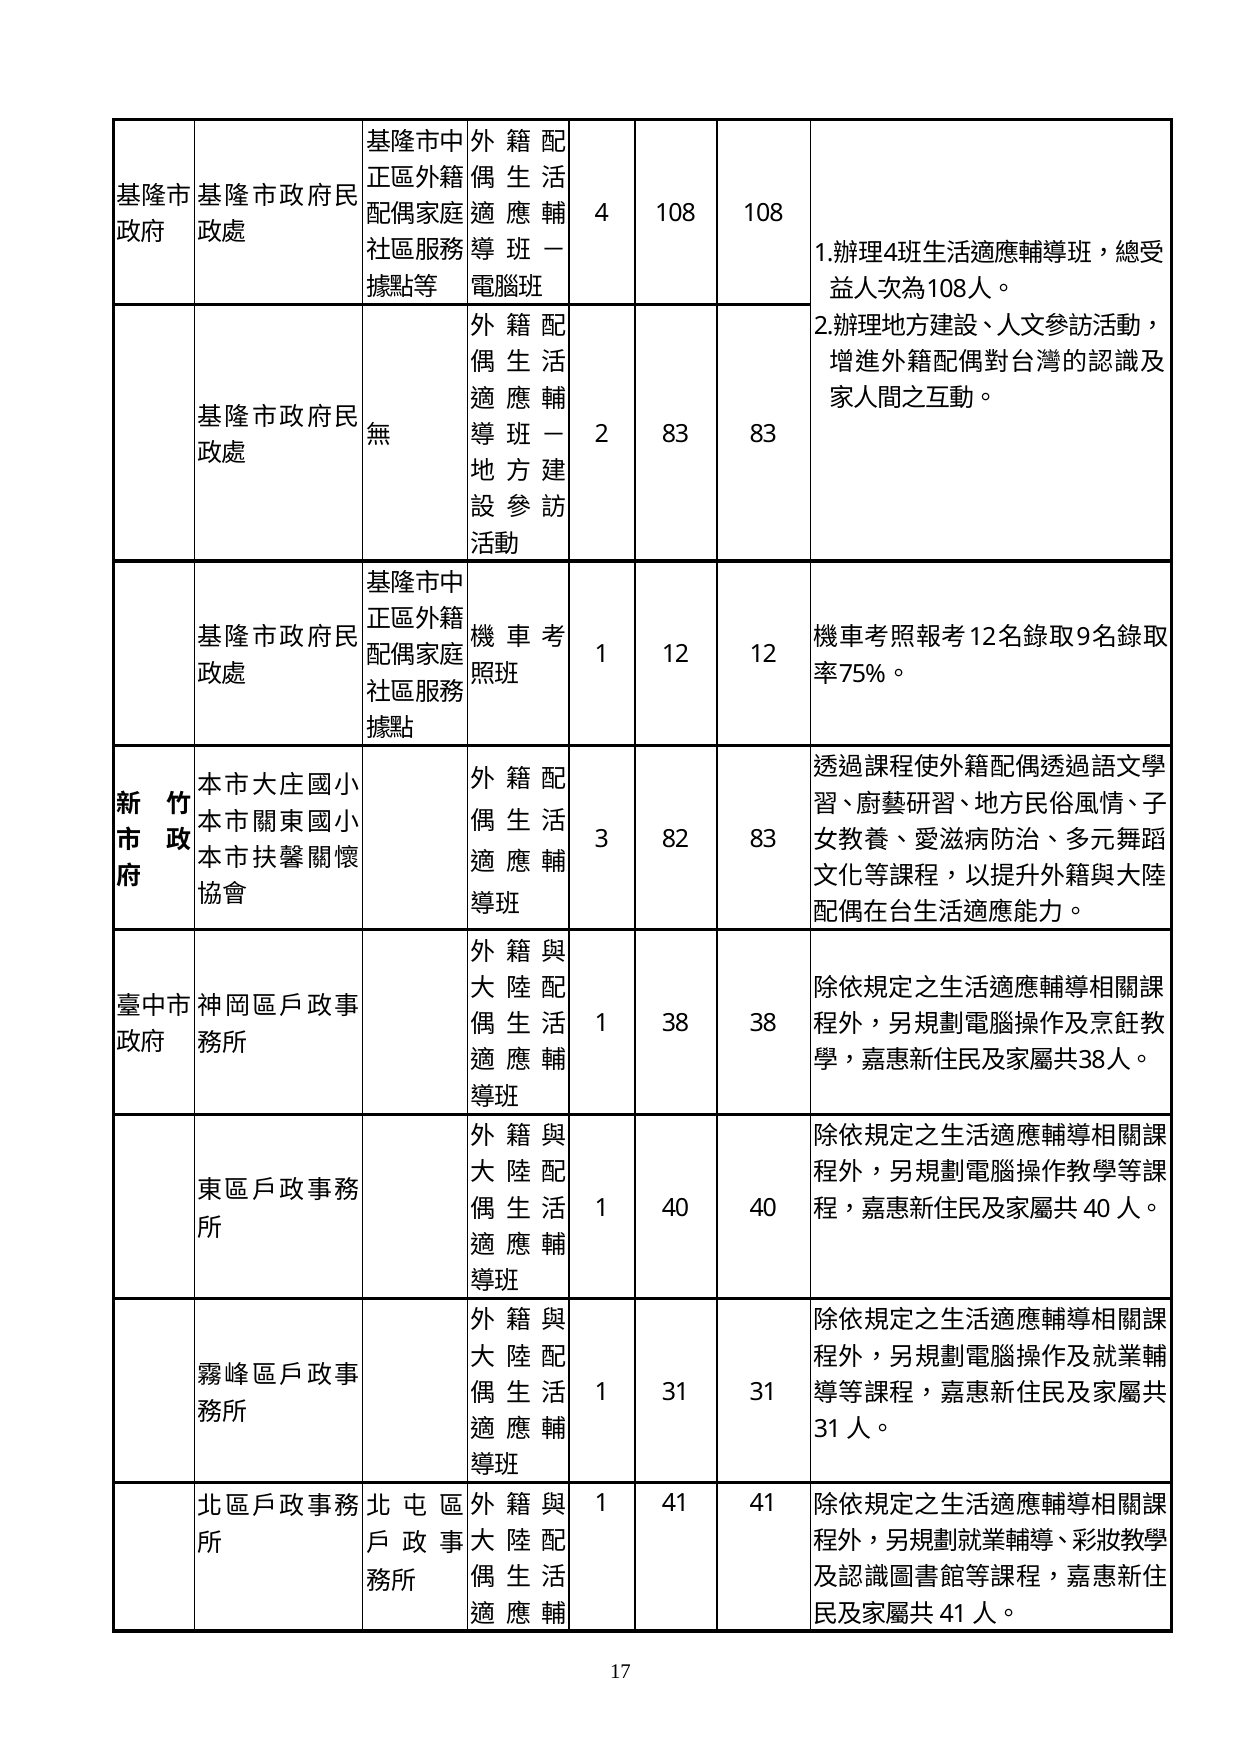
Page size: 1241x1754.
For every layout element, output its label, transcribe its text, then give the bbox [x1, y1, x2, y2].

table_cell 北屯區戶政事務所 [363, 1484, 467, 1629]
table_cell 霧峰區戶政事務所 [195, 1300, 362, 1481]
table_cell [115, 306, 194, 559]
table_cell 東區戶政事務所 [195, 1116, 362, 1297]
table_cell 基隆市中正區外籍配偶家庭社區服務據點等 [363, 121, 467, 302]
table_cell 外籍配偶生活適應輔導班 [468, 747, 568, 928]
table_cell 1 [570, 563, 634, 744]
table_cell [363, 747, 467, 928]
table_cell 新竹市政府 [115, 747, 194, 928]
table_cell 外籍與大陸配偶生活適應輔導班 [468, 931, 568, 1112]
table_cell 外籍與大陸配偶生活適應輔導班 [468, 1116, 568, 1297]
table_cell 40 [636, 1116, 716, 1297]
table_cell 外籍與大陸配偶生活適應輔 [468, 1484, 568, 1629]
table_cell 108 [636, 121, 716, 302]
table_cell 1 [570, 1484, 634, 1629]
table_cell 1 [570, 931, 634, 1112]
table_cell 基隆市政府民政處 [195, 306, 362, 559]
table_cell 1 [570, 1300, 634, 1481]
table_cell 除依規定之生活適應輔導相關課程外，另規劃電腦操作及就業輔導等課程，嘉惠新住民及家屬共31人。 [811, 1300, 1170, 1481]
table_cell 31 [718, 1300, 810, 1481]
table_cell 神岡區戶政事務所 [195, 931, 362, 1112]
table_cell [115, 1484, 194, 1629]
table_cell 12 [718, 563, 810, 744]
table_cell 41 [636, 1484, 716, 1629]
table_cell 40 [718, 1116, 810, 1297]
table_cell [363, 1300, 467, 1481]
table_cell 83 [636, 306, 716, 559]
table_cell 機車考照班 [468, 563, 568, 744]
table_cell 41 [718, 1484, 810, 1629]
table_cell 除依規定之生活適應輔導相關課程外，另規劃就業輔導、彩妝教學及認識圖書館等課程，嘉惠新住民及家屬共41人。 [811, 1484, 1170, 1629]
table_cell 82 [636, 747, 716, 928]
table_cell 外籍與大陸配偶生活適應輔導班 [468, 1300, 568, 1481]
table_cell 83 [718, 306, 810, 559]
table_cell 3 [570, 747, 634, 928]
table_cell 臺中市政府 [115, 931, 194, 1112]
table_cell 1.辦理4班生活適應輔導班，總受益人次為108人。 2.辦理地方建設、人文參訪活動，增進外籍配偶對台灣的認識及家人間之互動。 [811, 121, 1170, 559]
table_cell 12 [636, 563, 716, 744]
table_cell 83 [718, 747, 810, 928]
table_cell 基隆市政府民政處 [195, 121, 362, 302]
table_cell [363, 931, 467, 1112]
table_cell 38 [718, 931, 810, 1112]
table_cell 1 [570, 1116, 634, 1297]
table_cell 基隆市政府民政處 [195, 563, 362, 744]
table_cell 透過課程使外籍配偶透過語文學習、廚藝研習、地方民俗風情、子女教養、愛滋病防治、多元舞蹈文化等課程，以提升外籍與大陸配偶在台生活適應能力。 [811, 747, 1170, 928]
table_cell 本市大庄國小 本市關東國小 本市扶馨關懷協會 [195, 747, 362, 928]
table_cell [115, 1300, 194, 1481]
table_cell 基隆市中正區外籍配偶家庭社區服務據點 [363, 563, 467, 744]
table_cell 外籍配偶生活適應輔導班－電腦班 [468, 121, 568, 302]
table_cell 2 [570, 306, 634, 559]
table_cell [363, 1116, 467, 1297]
table_cell [115, 1116, 194, 1297]
table_cell 108 [718, 121, 810, 302]
table_cell 除依規定之生活適應輔導相關課程外，另規劃電腦操作及烹飪教學，嘉惠新住民及家屬共38人。 [811, 931, 1170, 1112]
table_cell 北區戶政事務所 [195, 1484, 362, 1629]
table_cell 外籍配偶生活適應輔導班－地方建設參訪活動 [468, 306, 568, 559]
table_cell 機車考照報考12名錄取9名錄取率75%。 [811, 563, 1170, 744]
table_cell 除依規定之生活適應輔導相關課程外，另規劃電腦操作教學等課程，嘉惠新住民及家屬共40人。 [811, 1116, 1170, 1297]
table_cell 38 [636, 931, 716, 1112]
table_cell 基隆市政府 [115, 121, 194, 302]
table_cell 無 [363, 306, 467, 559]
table_cell [115, 563, 194, 744]
table_cell 31 [636, 1300, 716, 1481]
table_cell 4 [570, 121, 634, 302]
